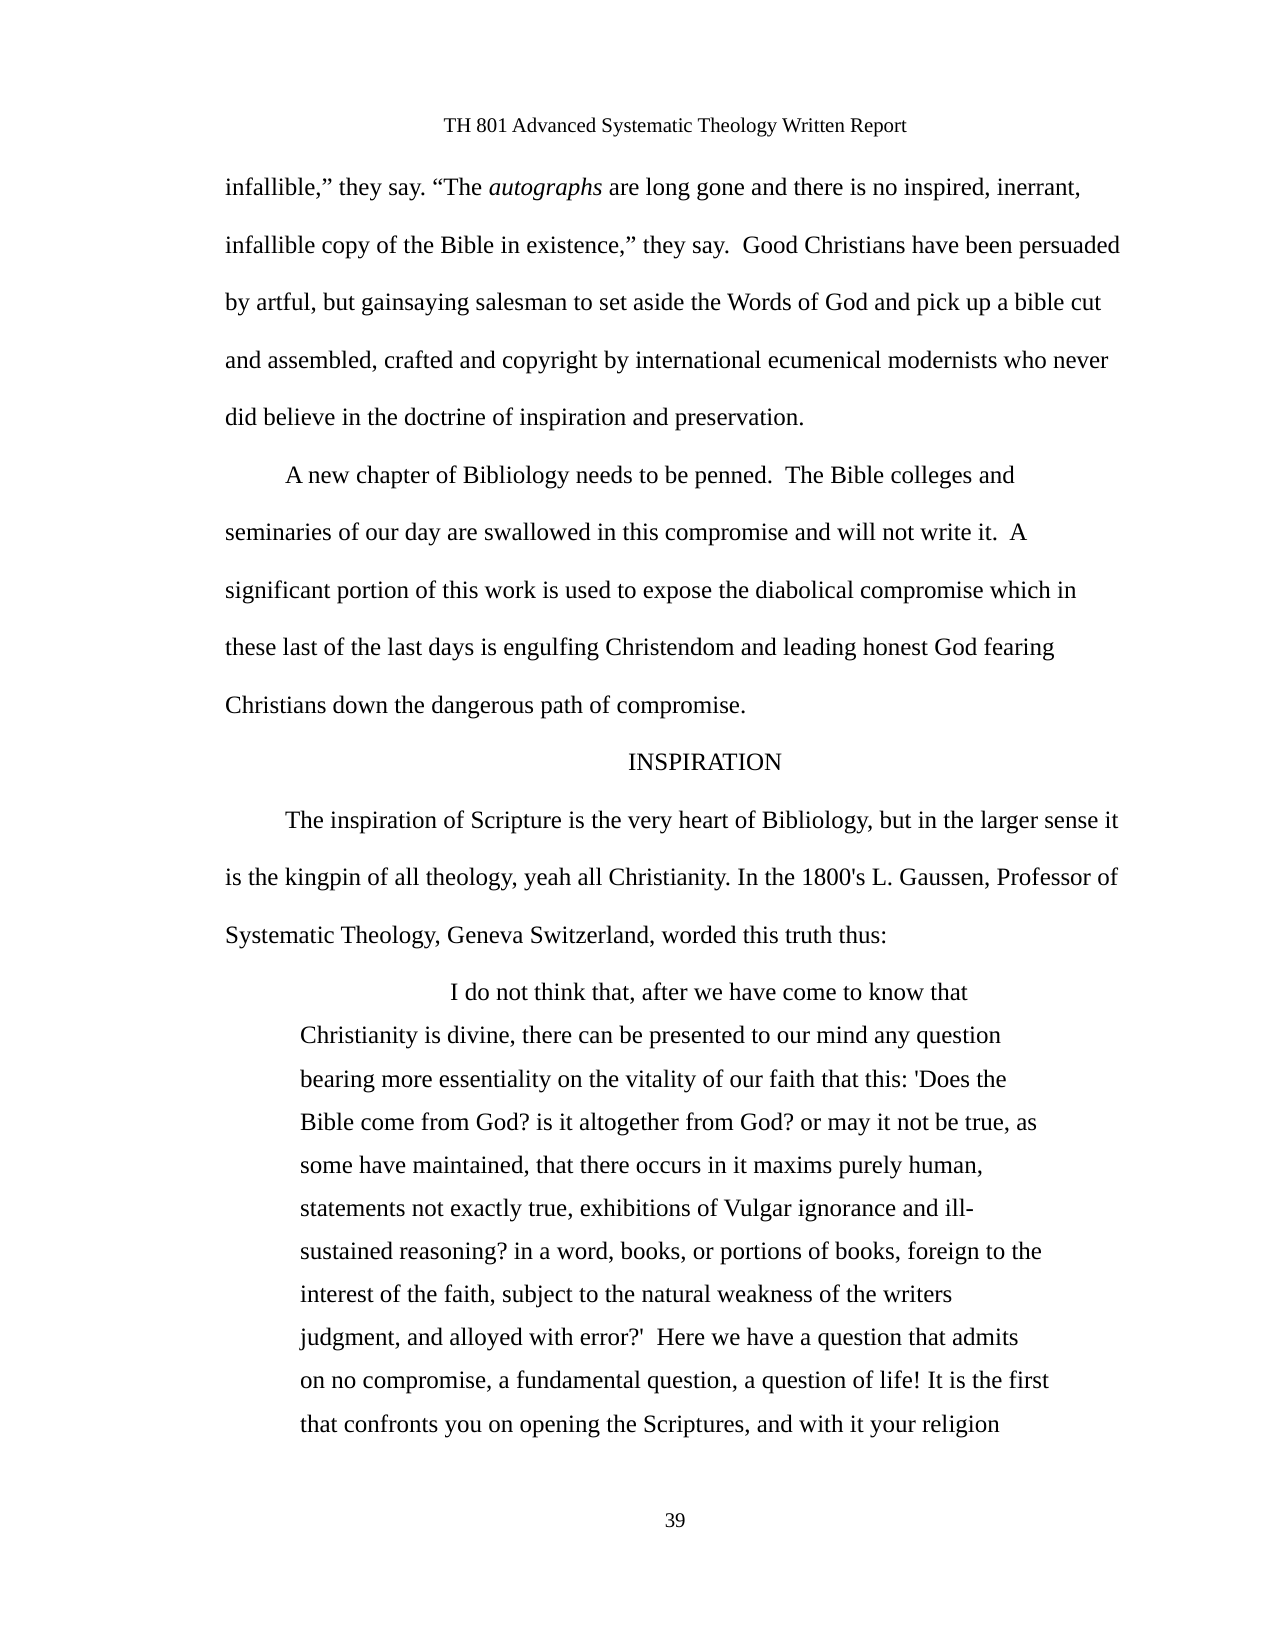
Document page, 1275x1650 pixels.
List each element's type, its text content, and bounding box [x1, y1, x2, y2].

text The inspiration of Scripture is the very heart of Bibliology, but in the larger sense it is the kingpin of all theology, yeah all Christianity. In the 1800's L. Gaussen, Professor of Systematic Theology, Geneva Switzerland, worded this truth thus: [225, 805, 1125, 949]
text INSPIRATION [225, 747, 1125, 776]
text A new chapter of Bibliology needs to be penned. The Bible colleges and seminaries of our day are swallowed in this compromise and will not write it. A significant portion of this work is used to expose the diabolical compromise which in these last of the last days is engulfing Christendom and leading honest God fearing Christians down the dangerous path of compromise. [225, 460, 1125, 719]
text I do not think that, after we have come to know that Christianity is divine, there can be presented to our mind any question bearing more essentiality on the vitality of our faith that this: 'Does the Bible come from God? is it altogether from God? or may it not be true, as some have maintained, that there occurs in it maxims purely human, statements not exactly true, exhibitions of Vulgar ignorance and ill-sustained reasoning? in a word, books, or portions of books, foreign to the interest of the faith, subject to the natural weakness of the writers judgment, and alloyed with error?' Here we have a question that admits on no compromise, a fundamental question, a question of life! It is the first that confronts you on opening the Scriptures, and with it your religion [300, 977, 1050, 1437]
text infallible,” they say. “The autographs are long gone and there is no inspired, inerrant, infallible copy of the Bible in existence,” they say. Good Christians have been persuaded by artful, but gainsaying salesman to set aside the Words of God and pick up a bible cut and assembled, crafted and copyright by international ecumenical modernists who never did believe in the doctrine of inspiration and preservation. [225, 172, 1125, 431]
